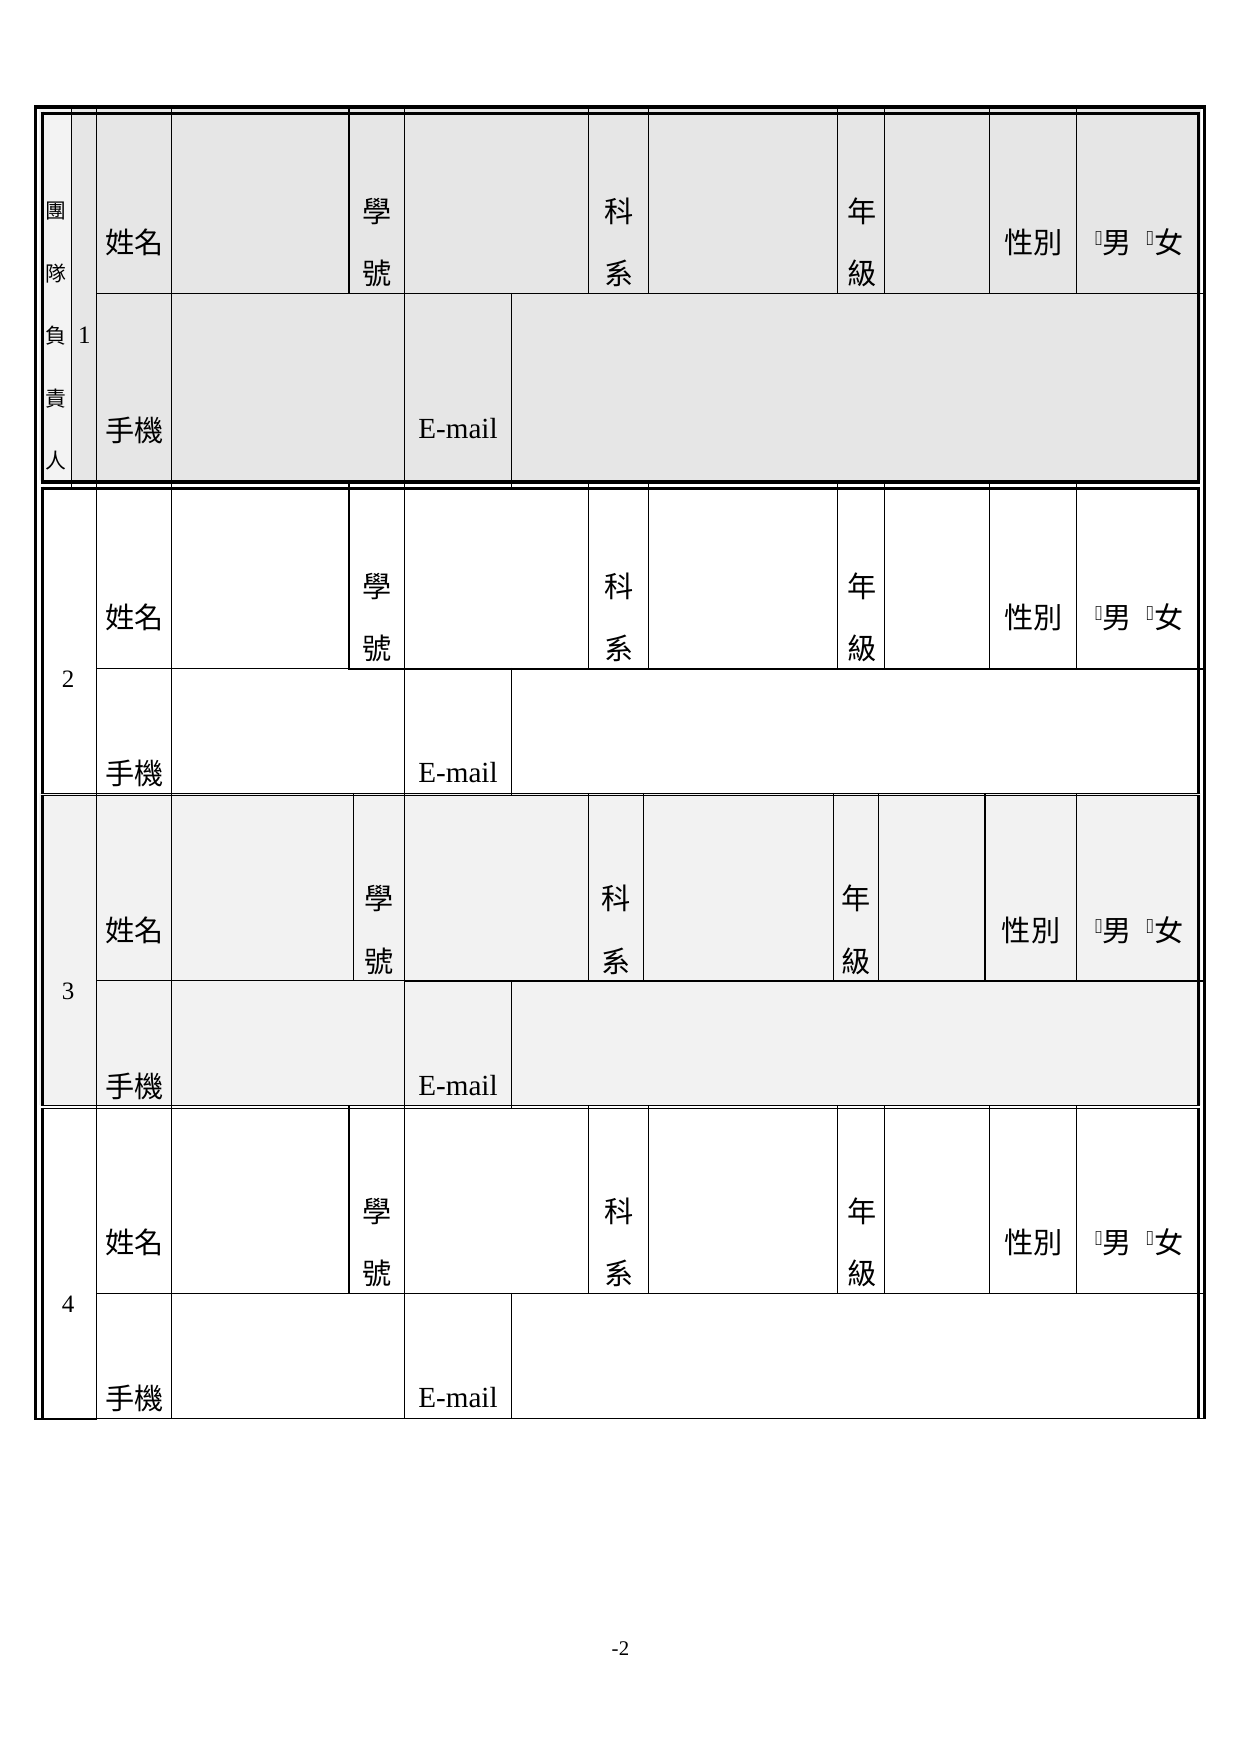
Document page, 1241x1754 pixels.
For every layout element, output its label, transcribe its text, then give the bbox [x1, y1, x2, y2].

table_cell [885, 490, 989, 668]
table_cell [172, 115, 348, 293]
table_cell 姓名 [97, 796, 171, 980]
table_cell 團隊負責人 [39, 109, 71, 480]
table_cell 性別 [986, 796, 1076, 980]
table_cell 手機 [97, 1294, 171, 1418]
table_cell [512, 1294, 1197, 1418]
table_cell 2 [39, 480, 71, 793]
table_cell 年級 [838, 490, 884, 668]
table_cell [405, 796, 588, 980]
table_cell 3 [44, 796, 96, 1105]
table_cell [172, 490, 348, 668]
table_cell 學號 [350, 490, 404, 668]
table_cell 性別 [990, 1109, 1076, 1293]
table_cell [649, 490, 837, 668]
table_cell [405, 1109, 588, 1293]
table_cell 男 女 [1077, 796, 1197, 980]
table_cell 男 女 [1077, 1109, 1197, 1293]
table_cell [172, 1294, 404, 1418]
table_cell [405, 490, 588, 668]
table_cell E-mail [405, 1294, 511, 1418]
table_cell 4 [44, 1109, 96, 1418]
table_cell E-mail [405, 982, 511, 1105]
table_cell 1 [72, 115, 96, 480]
table_cell [512, 294, 1197, 480]
table_cell 學號 [350, 115, 404, 293]
table_cell [649, 1109, 837, 1293]
table_cell 學號 [350, 1109, 404, 1293]
table_cell 手機 [97, 669, 171, 793]
table_cell [405, 115, 588, 293]
table_cell 2 [44, 490, 96, 793]
table_cell [879, 796, 984, 980]
table_cell [172, 1109, 348, 1293]
table_cell [512, 982, 1197, 1105]
table_cell [172, 981, 404, 1105]
table_cell 學號 [354, 796, 404, 980]
table_cell 姓名 [97, 490, 171, 668]
table_cell [172, 669, 404, 793]
table_cell 姓名 [97, 1109, 171, 1293]
table_cell E-mail [405, 670, 511, 793]
table_cell 性別 [990, 115, 1076, 293]
table_cell 性別 [990, 490, 1076, 668]
table_cell 手機 [97, 294, 171, 480]
table_cell [644, 796, 833, 980]
table_cell [172, 294, 404, 480]
table_cell 年級 [838, 115, 884, 293]
table_cell [172, 796, 353, 980]
table_cell 男 女 [1077, 480, 1201, 668]
table_cell 年級 [834, 796, 878, 980]
table_cell 男 女 [1077, 109, 1201, 293]
table_cell 年級 [838, 1109, 884, 1293]
table_cell 姓名 [97, 115, 171, 293]
table_cell 科系 [589, 1109, 648, 1293]
table_cell [885, 1109, 989, 1293]
table_cell 科系 [589, 796, 643, 980]
table_cell [649, 115, 837, 293]
table_cell [512, 670, 1197, 793]
table_cell E-mail [405, 294, 511, 480]
table_cell 科系 [589, 490, 648, 668]
table_cell [885, 115, 989, 293]
table_cell 手機 [97, 981, 171, 1105]
table_cell 科系 [589, 115, 648, 293]
